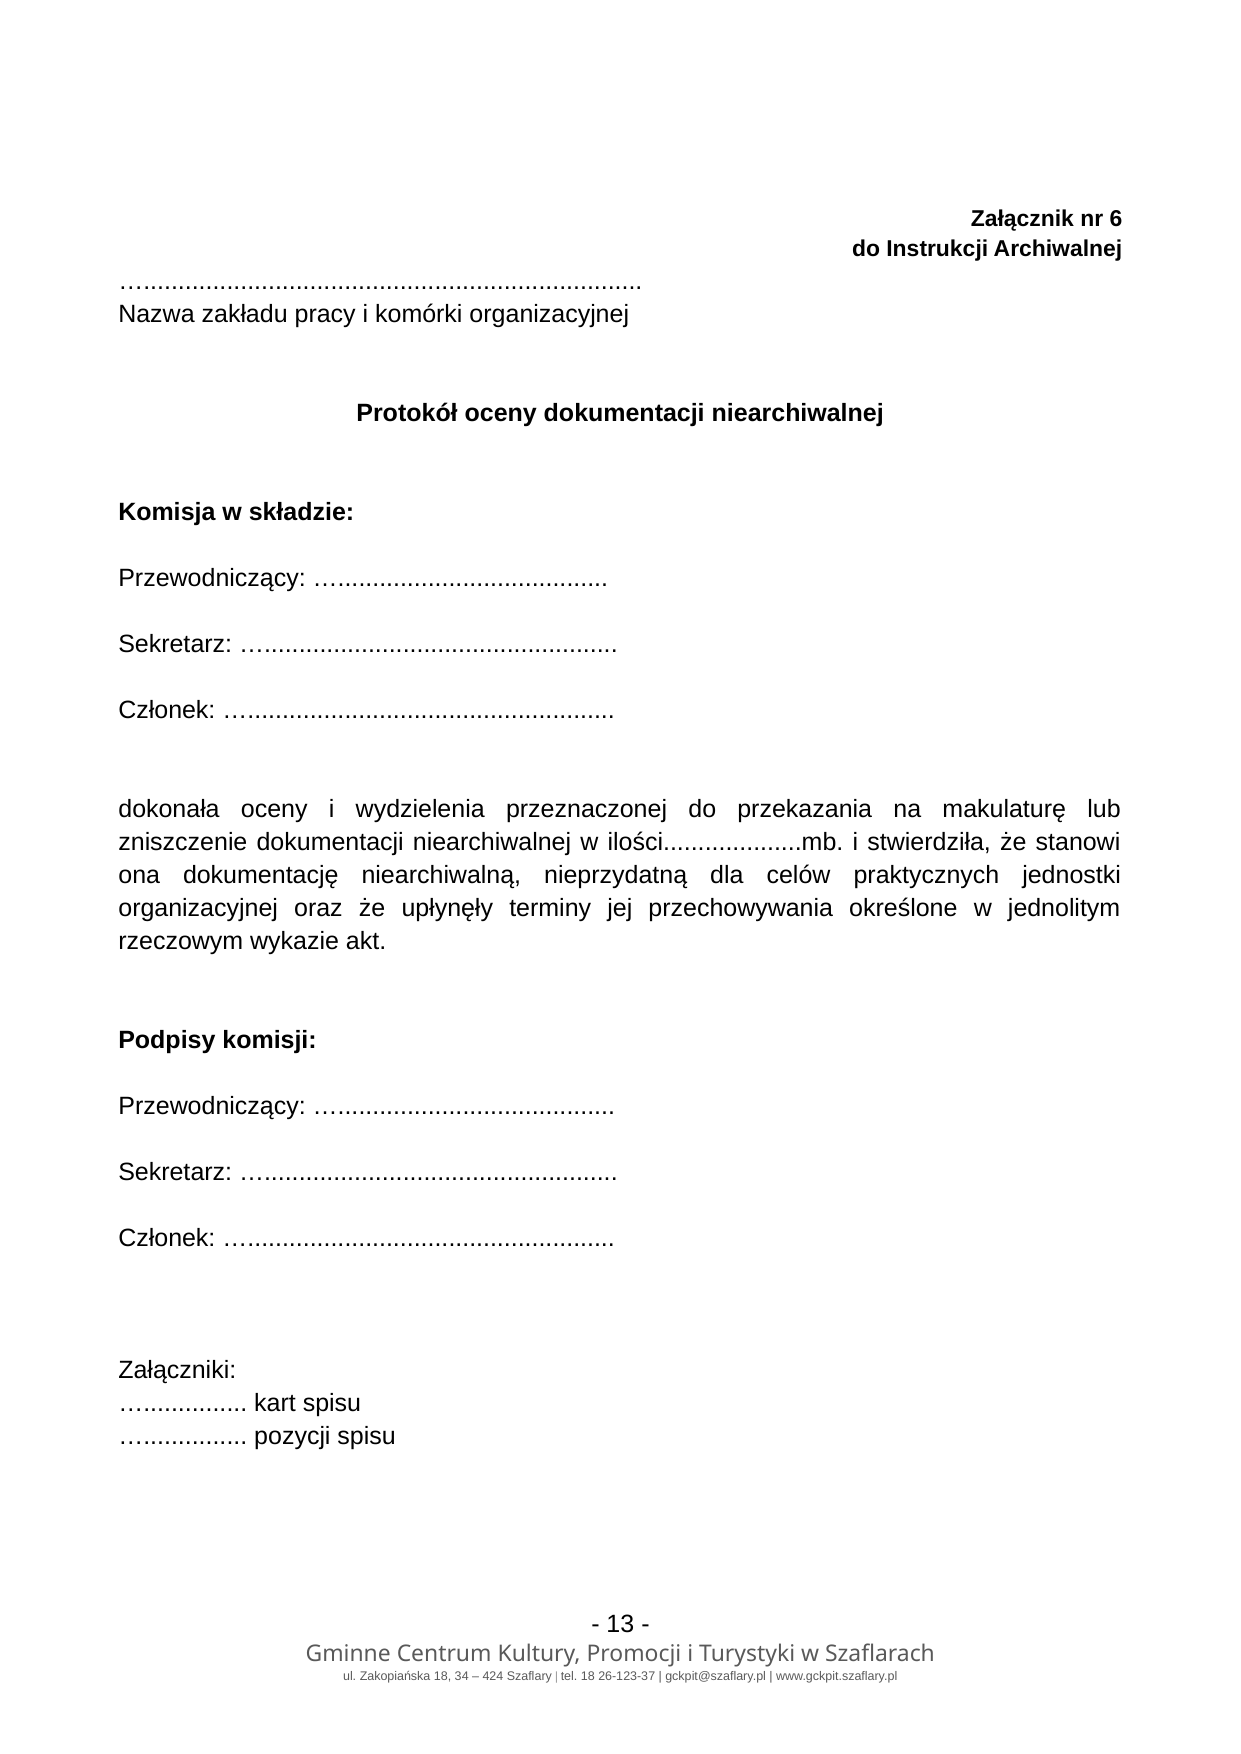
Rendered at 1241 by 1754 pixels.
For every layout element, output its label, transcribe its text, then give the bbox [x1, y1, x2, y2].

text do Instrukcji Archiwalnej [118, 235, 1122, 262]
text Komisja w składzie: [118, 497, 1122, 526]
text dokonała oceny i wydzielenia przeznaczonej do przekazania na makulaturę lub zniszczenie dokumentacji niearchiwalnej w ilości....................mb. i stwierdziła, że stanowi ona dokumentację niearchiwalną, nieprzydatną dla celów praktycznych jednostki organizacyjnej oraz że upłynęły terminy jej przechowywania określone w jednolitym rzeczowym wykazie akt. [118, 794, 1122, 955]
text Załącznik nr 6 [118, 205, 1122, 232]
text Protokół oceny dokumentacji niearchiwalnej [118, 398, 1122, 426]
text …............... pozycji spisu [118, 1421, 1122, 1450]
text Podpisy komisji: [118, 1025, 1122, 1054]
text Przewodniczący: …....................................... [118, 563, 1122, 592]
text …........................................................................ [118, 266, 1122, 294]
text Sekretarz: …................................................... [118, 1157, 1122, 1186]
text …............... kart spisu [118, 1388, 1122, 1417]
text Sekretarz: …................................................... [118, 629, 1122, 658]
text Członek: …..................................................... [118, 1223, 1122, 1252]
text Nazwa zakładu pracy i komórki organizacyjnej [118, 299, 1122, 327]
text Załączniki: [118, 1355, 1122, 1384]
text Członek: …..................................................... [118, 695, 1122, 724]
text Przewodniczący: …........................................ [118, 1091, 1122, 1120]
